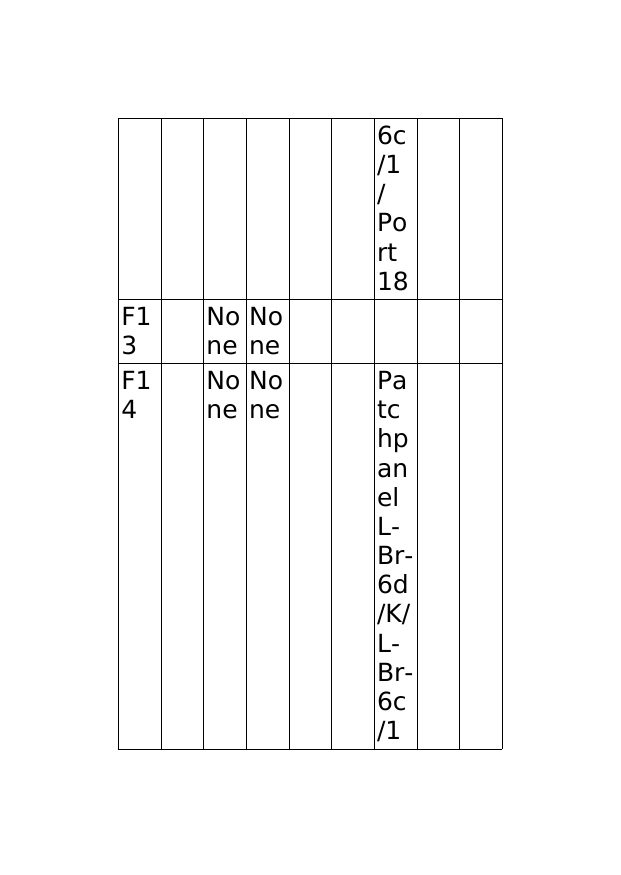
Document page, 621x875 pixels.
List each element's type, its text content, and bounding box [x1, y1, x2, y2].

table_cell [290, 364, 331, 748]
table_cell 6c/1 / Port 18 [375, 119, 417, 299]
table_cell [375, 300, 417, 363]
table_cell [119, 119, 161, 299]
table_cell [290, 300, 331, 363]
table_cell None [247, 364, 289, 748]
table_cell [247, 119, 289, 299]
table_cell [290, 119, 331, 299]
table_cell [332, 364, 374, 748]
table_cell [460, 119, 502, 299]
table_cell [418, 300, 459, 363]
table_cell Patchpanel L-Br-6d/K/L-Br-6c/1 [375, 364, 417, 748]
table_cell F13 [119, 300, 161, 363]
table_cell None [247, 300, 289, 363]
table_cell None [204, 300, 246, 363]
table_cell [418, 119, 459, 299]
table_cell [332, 119, 374, 299]
table_cell [418, 364, 459, 748]
table_cell [204, 119, 246, 299]
table_cell [460, 300, 502, 363]
table_cell F14 [119, 364, 161, 748]
table_cell [332, 300, 374, 363]
table_cell None [204, 364, 246, 748]
table_cell [162, 300, 203, 363]
table_cell [162, 364, 203, 748]
table_cell [162, 119, 203, 299]
table_cell [460, 364, 502, 748]
